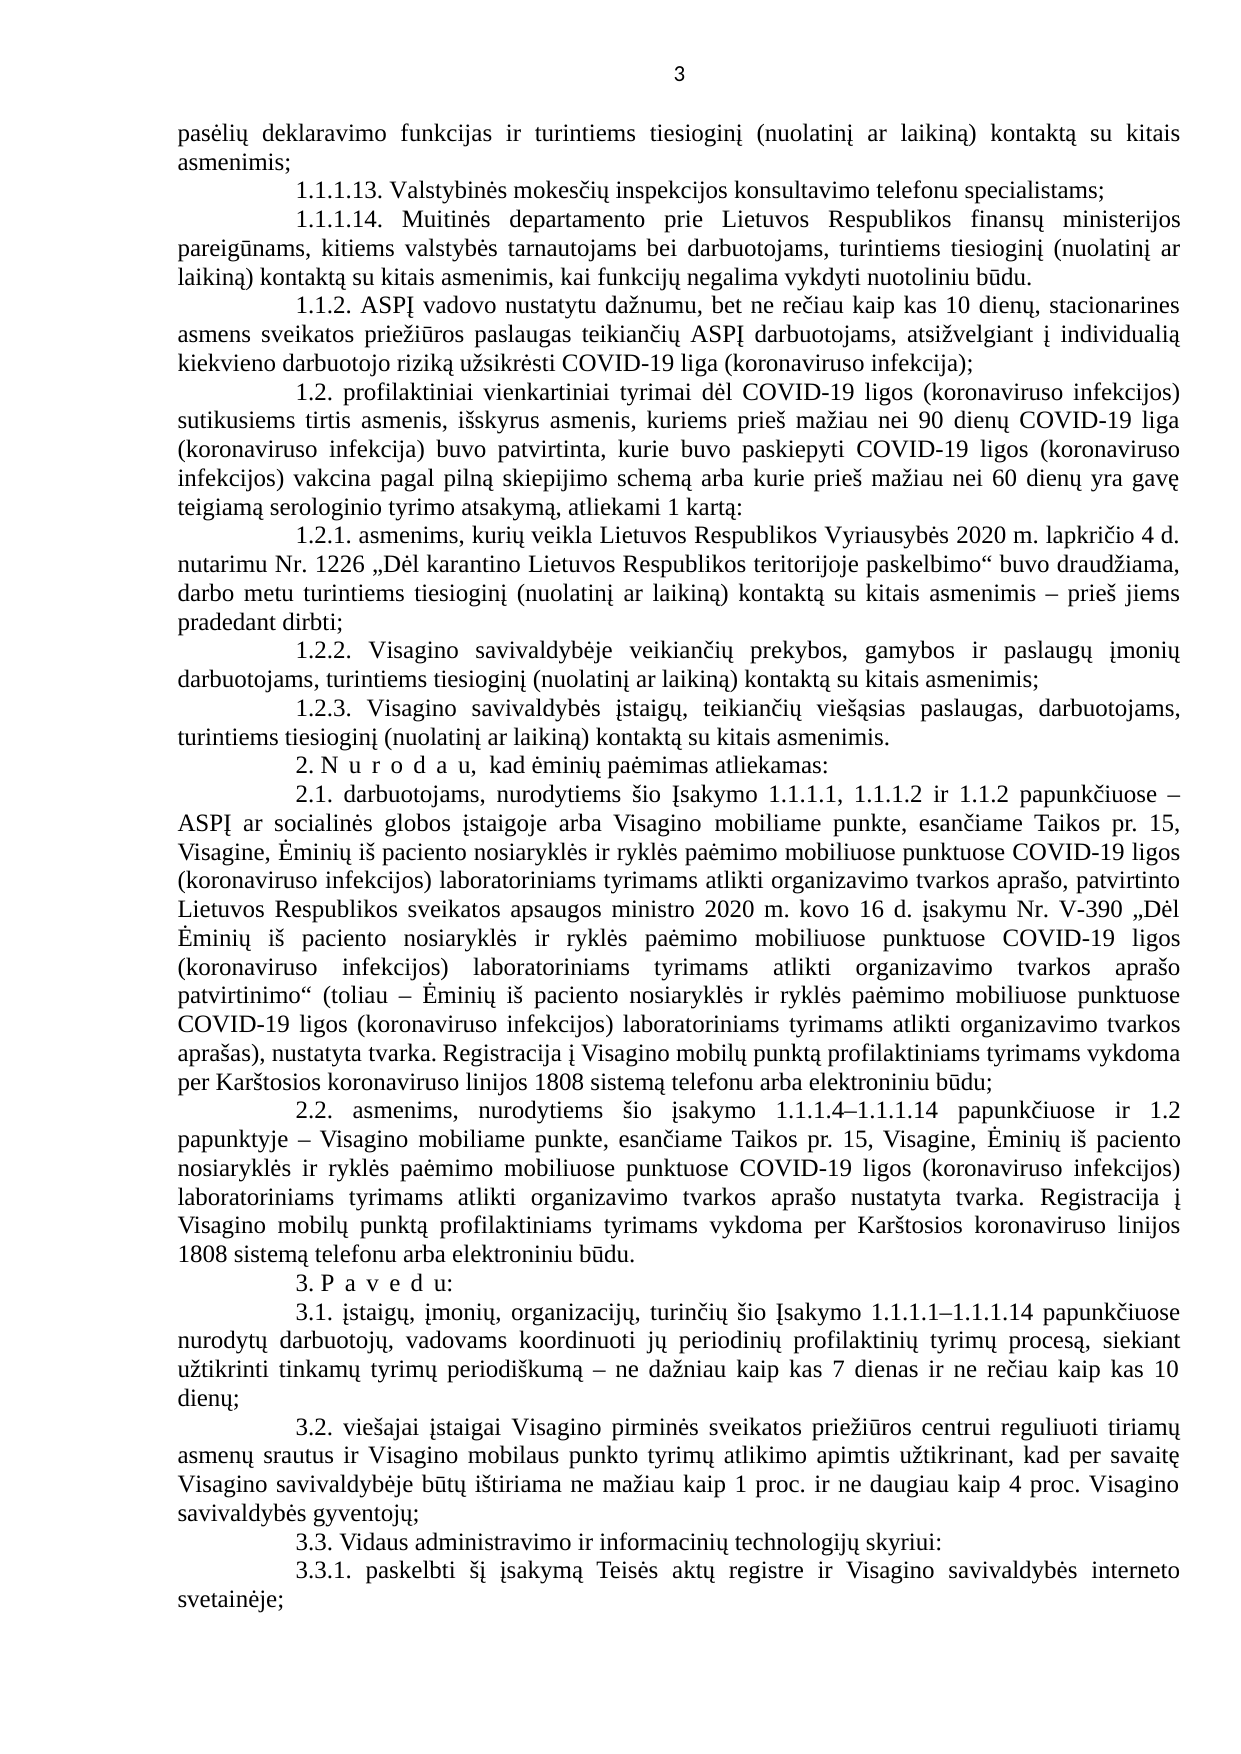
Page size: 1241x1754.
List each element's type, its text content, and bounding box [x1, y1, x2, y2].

text 1.2.2. Visagino savivaldybėje veikiančių prekybos, gamybos ir paslaugų įmonių darbuotojams, turintiems tiesioginį (nuolatinį ar laikiną) kontaktą su kitais asmenimis; [177, 636, 1181, 693]
text 1.1.2. ASPĮ vadovo nustatytu dažnumu, bet ne rečiau kaip kas 10 dienų, stacionarines asmens sveikatos priežiūros paslaugas teikiančių ASPĮ darbuotojams, atsižvelgiant į individualią kiekvieno darbuotojo riziką užsikrėsti COVID-19 liga (koronaviruso infekcija); [177, 291, 1181, 377]
text 3. Pavedu: [177, 1268, 1181, 1297]
text 1.1.1.13. Valstybinės mokesčių inspekcijos konsultavimo telefonu specialistams; [177, 176, 1181, 204]
text 2. Nurodau, kad ėminių paėmimas atliekamas: [177, 751, 1181, 779]
text 1.2. profilaktiniai vienkartiniai tyrimai dėl COVID-19 ligos (koronaviruso infekcijos) sutikusiems tirtis asmenis, išskyrus asmenis, kuriems prieš mažiau nei 90 dienų COVID-19 liga (koronaviruso infekcija) buvo patvirtinta, kurie buvo paskiepyti COVID-19 ligos (koronaviruso infekcijos) vakcina pagal pilną skiepijimo schemą arba kurie prieš mažiau nei 60 dienų yra gavę teigiamą serologinio tyrimo atsakymą, atliekami 1 kartą: [177, 377, 1181, 521]
text 3.1. įstaigų, įmonių, organizacijų, turinčių šio Įsakymo 1.1.1.1–1.1.1.14 papunkčiuose nurodytų darbuotojų, vadovams koordinuoti jų periodinių profilaktinių tyrimų procesą, siekiant užtikrinti tinkamų tyrimų periodiškumą – ne dažniau kaip kas 7 dienas ir ne rečiau kaip kas 10 dienų; [177, 1297, 1181, 1412]
text 1.1.1.14. Muitinės departamento prie Lietuvos Respublikos finansų ministerijos pareigūnams, kitiems valstybės tarnautojams bei darbuotojams, turintiems tiesioginį (nuolatinį ar laikiną) kontaktą su kitais asmenimis, kai funkcijų negalima vykdyti nuotoliniu būdu. [177, 204, 1181, 291]
text pasėlių deklaravimo funkcijas ir turintiems tiesioginį (nuolatinį ar laikiną) kontaktą su kitais asmenimis; [177, 118, 1181, 176]
text 3.3.1. paskelbti šį įsakymą Teisės aktų registre ir Visagino savivaldybės interneto svetainėje; [177, 1556, 1181, 1613]
text 1.2.1. asmenims, kurių veikla Lietuvos Respublikos Vyriausybės 2020 m. lapkričio 4 d. nutarimu Nr. 1226 „Dėl karantino Lietuvos Respublikos teritorijoje paskelbimo“ buvo draudžiama, darbo metu turintiems tiesioginį (nuolatinį ar laikiną) kontaktą su kitais asmenimis – prieš jiems pradedant dirbti; [177, 521, 1181, 636]
text 2.1. darbuotojams, nurodytiems šio Įsakymo 1.1.1.1, 1.1.1.2 ir 1.1.2 papunkčiuose – ASPĮ ar socialinės globos įstaigoje arba Visagino mobiliame punkte, esančiame Taikos pr. 15, Visagine, Ėminių iš paciento nosiaryklės ir ryklės paėmimo mobiliuose punktuose COVID-19 ligos (koronaviruso infekcijos) laboratoriniams tyrimams atlikti organizavimo tvarkos aprašo, patvirtinto Lietuvos Respublikos sveikatos apsaugos ministro 2020 m. kovo 16 d. įsakymu Nr. V-390 „Dėl Ėminių iš paciento nosiaryklės ir ryklės paėmimo mobiliuose punktuose COVID-19 ligos (koronaviruso infekcijos) laboratoriniams tyrimams atlikti organizavimo tvarkos aprašo patvirtinimo“ (toliau – Ėminių iš paciento nosiaryklės ir ryklės paėmimo mobiliuose punktuose COVID-19 ligos (koronaviruso infekcijos) laboratoriniams tyrimams atlikti organizavimo tvarkos aprašas), nustatyta tvarka. Registracija į Visagino mobilų punktą profilaktiniams tyrimams vykdoma per Karštosios koronaviruso linijos 1808 sistemą telefonu arba elektroniniu būdu; [177, 779, 1181, 1096]
text 2.2. asmenims, nurodytiems šio įsakymo 1.1.1.4–1.1.1.14 papunkčiuose ir 1.2 papunktyje – Visagino mobiliame punkte, esančiame Taikos pr. 15, Visagine, Ėminių iš paciento nosiaryklės ir ryklės paėmimo mobiliuose punktuose COVID-19 ligos (koronaviruso infekcijos) laboratoriniams tyrimams atlikti organizavimo tvarkos aprašo nustatyta tvarka. Registracija į Visagino mobilų punktą profilaktiniams tyrimams vykdoma per Karštosios koronaviruso linijos 1808 sistemą telefonu arba elektroniniu būdu. [177, 1096, 1181, 1268]
text 3.2. viešajai įstaigai Visagino pirminės sveikatos priežiūros centrui reguliuoti tiriamų asmenų srautus ir Visagino mobilaus punkto tyrimų atlikimo apimtis užtikrinant, kad per savaitę Visagino savivaldybėje būtų ištiriama ne mažiau kaip 1 proc. ir ne daugiau kaip 4 proc. Visagino savivaldybės gyventojų; [177, 1412, 1181, 1527]
text 3.3. Vidaus administravimo ir informacinių technologijų skyriui: [177, 1527, 1181, 1556]
text 1.2.3. Visagino savivaldybės įstaigų, teikiančių viešąsias paslaugas, darbuotojams, turintiems tiesioginį (nuolatinį ar laikiną) kontaktą su kitais asmenimis. [177, 693, 1181, 751]
